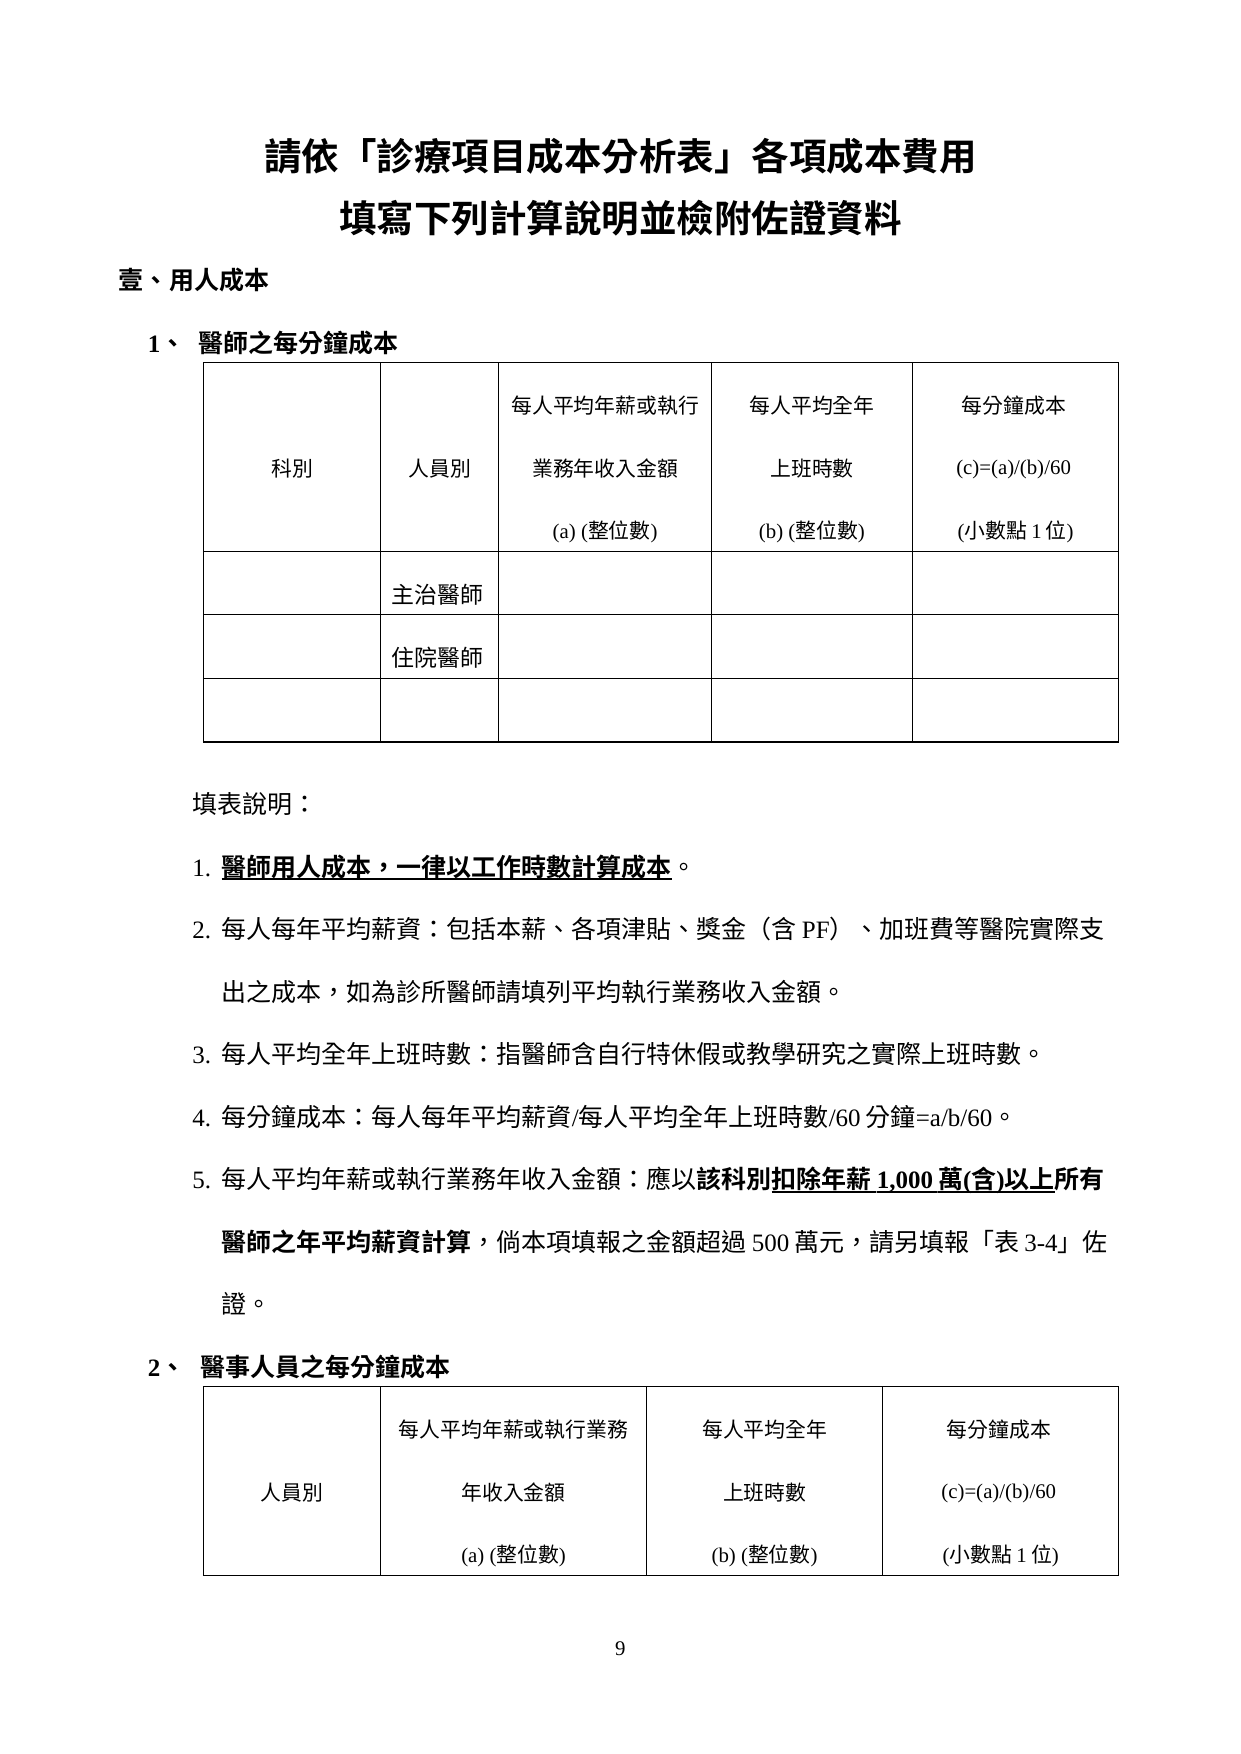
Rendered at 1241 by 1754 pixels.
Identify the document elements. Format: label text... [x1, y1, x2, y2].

table_header 每人平均年薪或執行業務年收入金額 (a) (整位數) [381, 1387, 646, 1575]
list 醫師用人成本，一律以工作時數計算成本。 [192, 824, 1122, 886]
table_cell [913, 552, 1118, 614]
list 醫師之每分鐘成本 [148, 300, 1122, 362]
table_cell [204, 679, 380, 741]
table_cell [712, 679, 912, 741]
table_cell [913, 679, 1118, 741]
text 填寫下列計算說明並檢附佐證資料 [118, 175, 1122, 237]
table_header 每分鐘成本 (c)=(a)/(b)/60 (小數點1位) [883, 1387, 1118, 1575]
table_header 每人平均年薪或執行業務年收入金額 (a) (整位數) [499, 363, 711, 551]
table_cell [712, 552, 912, 614]
table_cell 住院醫師 [381, 615, 498, 678]
table_cell [913, 615, 1118, 678]
table_header 每分鐘成本 (c)=(a)/(b)/60 (小數點1位) [913, 363, 1118, 551]
table_header 科別 [204, 363, 380, 551]
table_cell [381, 679, 498, 741]
text 請依「診療項目成本分析表」各項成本費用 [118, 112, 1122, 175]
list 用人成本 [118, 237, 1122, 300]
table_header 每人平均全年 上班時數 (b) (整位數) [712, 363, 912, 551]
list 醫事人員之每分鐘成本 [148, 1324, 1122, 1386]
list 每人平均全年上班時數：指醫師含自行特休假或教學研究之實際上班時數。 [192, 1011, 1122, 1074]
table_cell [499, 552, 711, 614]
table_header 人員別 [204, 1387, 380, 1575]
table_cell [499, 679, 711, 741]
table_cell [204, 615, 380, 678]
table_header 每人平均全年 上班時數 (b) (整位數) [647, 1387, 882, 1575]
list 每分鐘成本：每人每年平均薪資/每人平均全年上班時數/60分鐘=a/b/60。 [192, 1074, 1122, 1136]
table_header 人員別 [381, 363, 498, 551]
table_cell [499, 615, 711, 678]
list 每人平均年薪或執行業務年收入金額：應以該科別扣除年薪1,000萬(含)以上所有醫師之年平均薪資計算，倘本項填報之金額超過500萬元，請另填報「表3-4」佐證。 [192, 1136, 1122, 1324]
list 每人每年平均薪資：包括本薪、各項津貼、獎金（含PF）、加班費等醫院實際支出之成本，如為診所醫師請填列平均執行業務收入金額。 [192, 886, 1122, 1011]
table_cell [204, 552, 380, 614]
table_cell 主治醫師 [381, 552, 498, 614]
table_cell [712, 615, 912, 678]
text 填表說明： [192, 761, 1122, 824]
